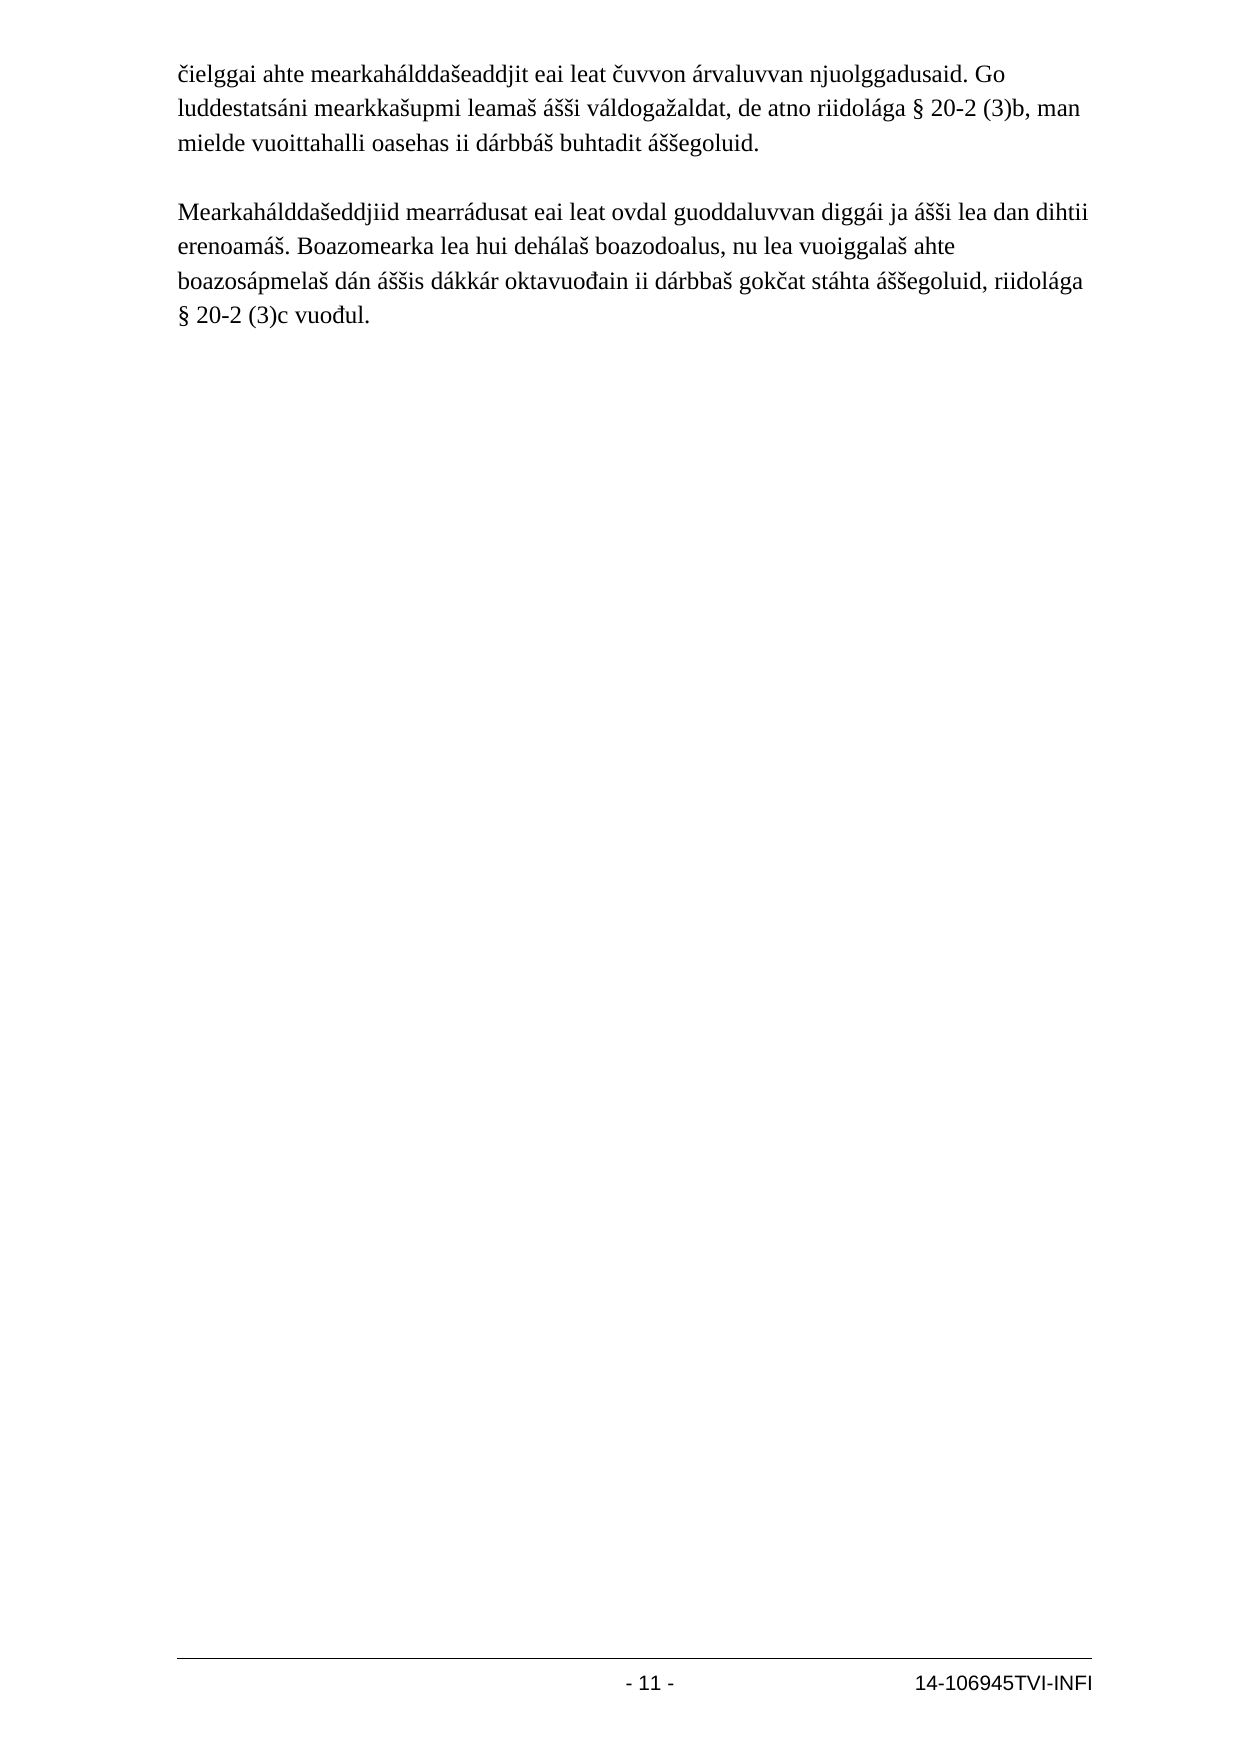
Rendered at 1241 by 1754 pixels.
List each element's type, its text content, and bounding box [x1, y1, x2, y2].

text Mearkahálddašeddjiid mearrádusat eai leat ovdal guoddaluvvan diggái ja ášši lea dan dihtii erenoamáš. Boazomearka lea hui dehálaš boazodoalus, nu lea vuoiggalaš ahte boazosápmelaš dán áššis dákkár oktavuođain ii dárbbaš gokčat stáhta áššegoluid, riidolága § 20-2 (3)c vuođul. [177, 197, 1092, 329]
text čielggai ahte mearkahálddašeaddjit eai leat čuvvon árvaluvvan njuolggadusaid. Go luddestatsáni mearkkašupmi leamaš ášši váldogažaldat, de atno riidolága § 20-2 (3)b, man mielde vuoittahalli oasehas ii dárbbáš buhtadit áššegoluid. [177, 59, 1092, 157]
